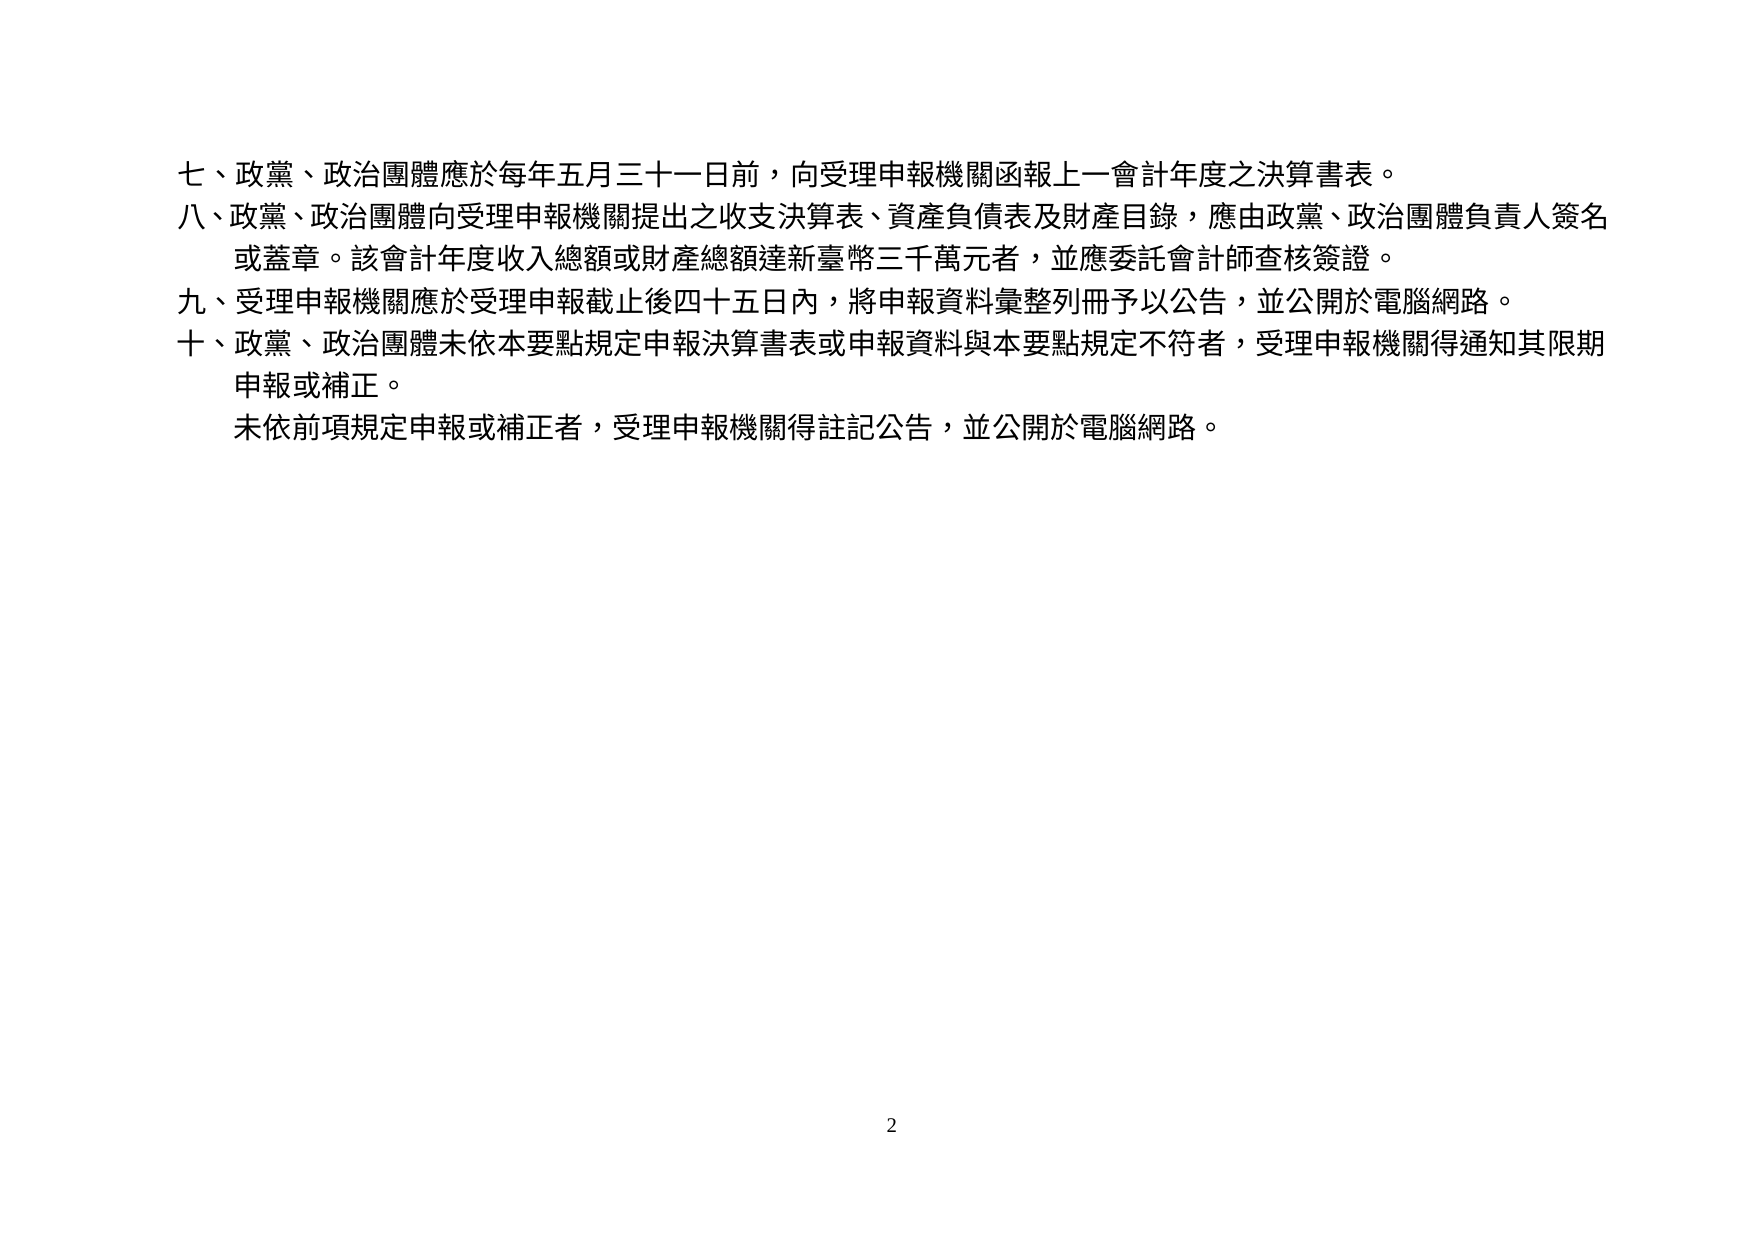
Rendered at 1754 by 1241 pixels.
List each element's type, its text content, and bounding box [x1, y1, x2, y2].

text 七、政黨、政治團體應於每年五月三十一日前，向受理申報機關函報上一會計年度之決算書表。 [177, 151, 1610, 194]
text 九、受理申報機關應於受理申報截止後四十五日內，將申報資料彙整列冊予以公告，並公開於電腦網路。 [177, 278, 1610, 321]
text 八、政黨、政治團體向受理申報機關提出之收支決算表、資產負債表及財產目錄，應由政黨、政治團體負責人簽名或蓋章。該會計年度收入總額或財產總額達新臺幣三千萬元者，並應委託會計師查核簽證。 [177, 194, 1610, 278]
text 十、政黨、政治團體未依本要點規定申報決算書表或申報資料與本要點規定不符者，受理申報機關得通知其限期申報或補正。 未依前項規定申報或補正者，受理申報機關得註記公告，並公開於電腦網路。 [176, 321, 1606, 447]
